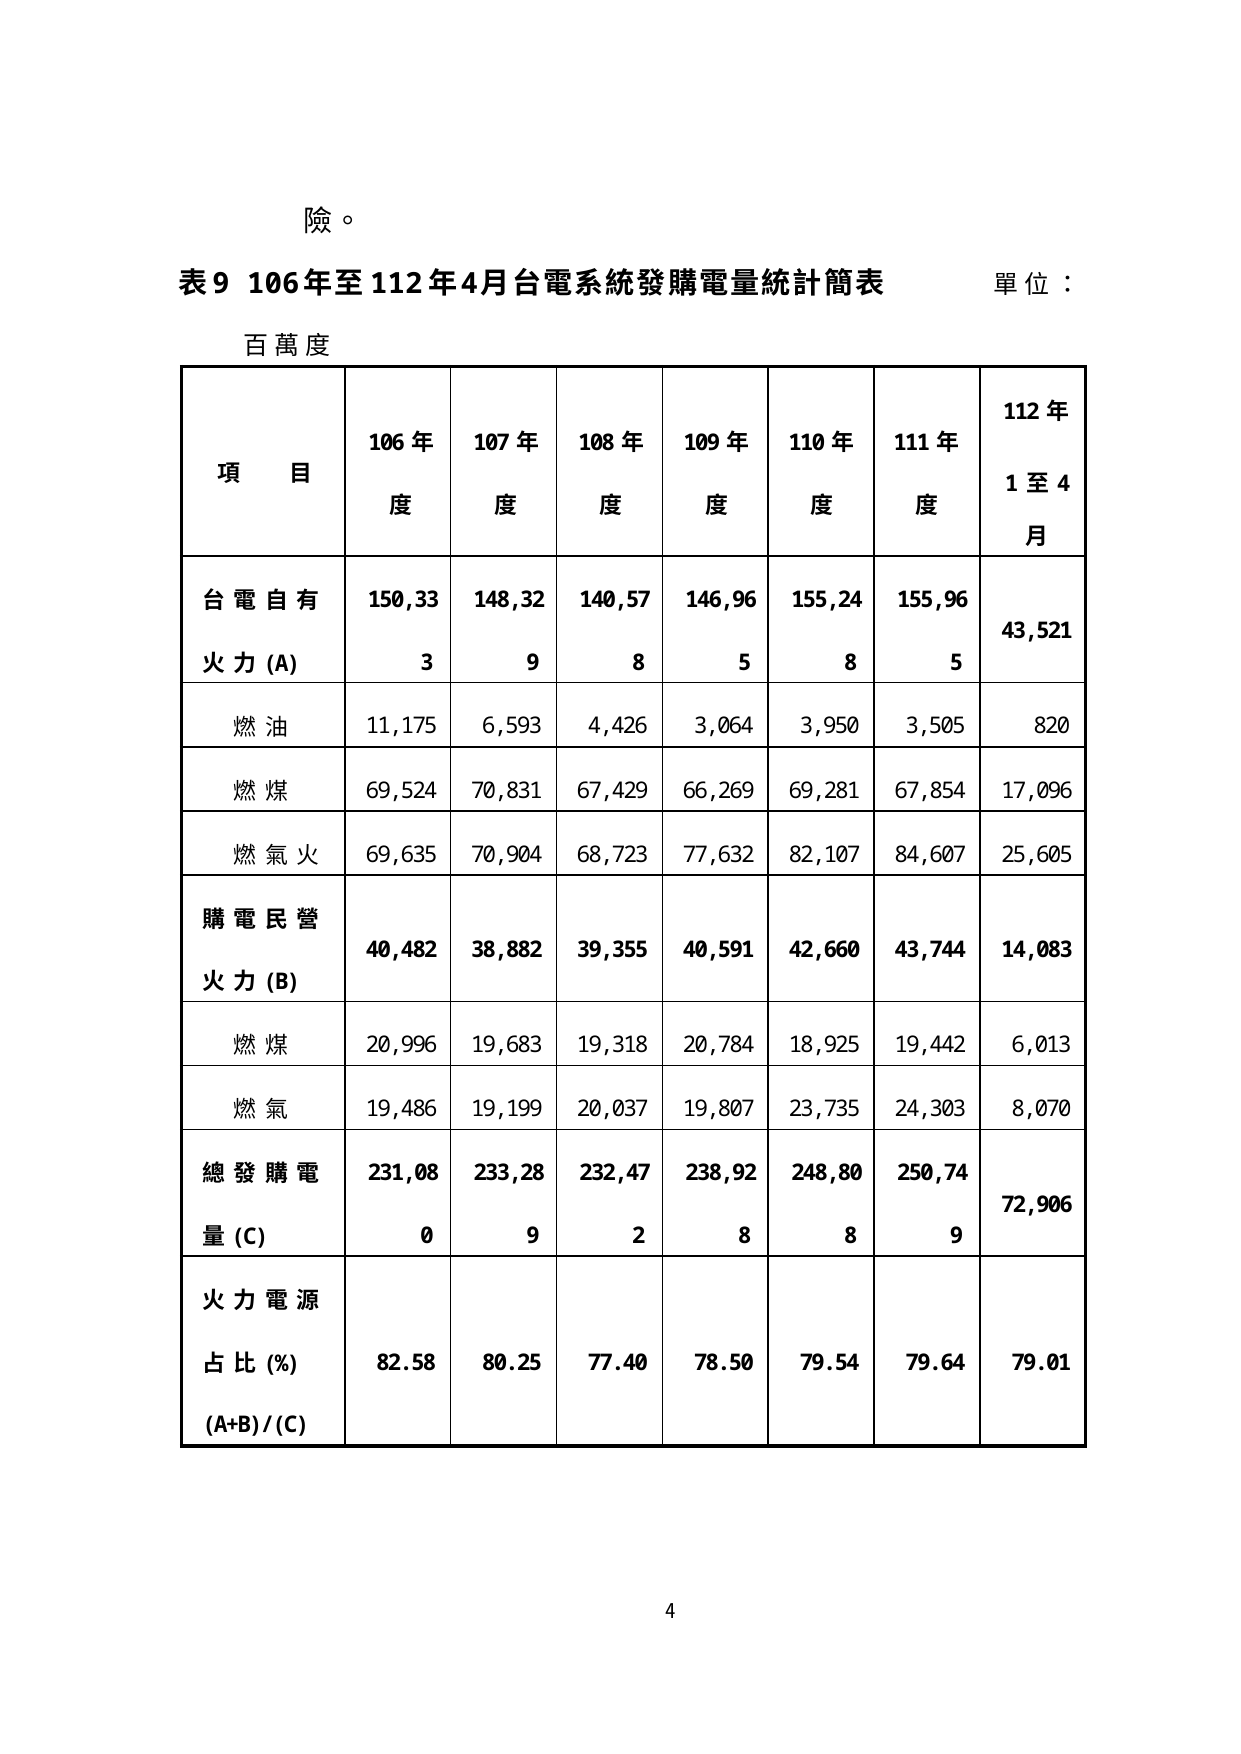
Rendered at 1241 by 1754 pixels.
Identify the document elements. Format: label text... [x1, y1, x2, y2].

table_cell 19,486 [346, 1066, 450, 1129]
table_cell 80.25 [451, 1257, 556, 1444]
table_cell 82.58 [346, 1257, 450, 1444]
table_cell 19,807 [663, 1066, 767, 1129]
table_cell 4,426 [557, 683, 662, 746]
table_cell 69,524 [346, 748, 450, 810]
table_cell 150,333 [346, 557, 450, 682]
table_cell 155,248 [769, 557, 873, 682]
table_cell 燃油 [183, 683, 344, 746]
table_header 112年 1至4月 [981, 368, 1084, 555]
table_cell 84,607 [875, 812, 979, 874]
table_cell 67,429 [557, 748, 662, 810]
table_cell 18,925 [769, 1002, 873, 1065]
table_cell 233,289 [451, 1130, 556, 1255]
table_cell 購電民營火力(B) [183, 876, 344, 1001]
table_cell 155,965 [875, 557, 979, 682]
table_cell 238,928 [663, 1130, 767, 1255]
table_cell 17,096 [981, 748, 1084, 810]
table_cell 23,735 [769, 1066, 873, 1129]
table_cell 69,635 [346, 812, 450, 874]
table_cell 25,605 [981, 812, 1084, 874]
table_cell 43,521 [981, 557, 1084, 682]
table_cell 69,281 [769, 748, 873, 810]
table_cell 250,749 [875, 1130, 979, 1255]
table_cell 43,744 [875, 876, 979, 1001]
text 表9 106年至112年4月台電系統發購電量統計簡表 單位：百萬度 [163, 240, 1063, 365]
table_cell 820 [981, 683, 1084, 746]
table_cell 燃煤 [183, 748, 344, 810]
table_cell 火力電源占比(%) (A+B)/(C) [183, 1257, 344, 1444]
table_header 106年度 [346, 368, 450, 555]
table_cell 6,593 [451, 683, 556, 746]
table_cell 19,683 [451, 1002, 556, 1065]
table_cell 248,808 [769, 1130, 873, 1255]
table_cell 20,784 [663, 1002, 767, 1065]
table_header 項 目 [183, 368, 344, 555]
table_cell 11,175 [346, 683, 450, 746]
table_cell 70,831 [451, 748, 556, 810]
table_cell 總發購電量(C) [183, 1130, 344, 1255]
table_cell 40,482 [346, 876, 450, 1001]
table_cell 6,013 [981, 1002, 1084, 1065]
table_cell 燃煤 [183, 1002, 344, 1065]
table_cell 40,591 [663, 876, 767, 1001]
table_cell 19,318 [557, 1002, 662, 1065]
table_cell 3,950 [769, 683, 873, 746]
table_cell 24,303 [875, 1066, 979, 1129]
table_cell 140,578 [557, 557, 662, 682]
table_cell 8,070 [981, 1066, 1084, 1129]
table_cell 燃氣火 [183, 812, 344, 874]
table_header 111年度 [875, 368, 979, 555]
text 險。 [295, 177, 1063, 240]
table_cell 66,269 [663, 748, 767, 810]
table_cell 77.40 [557, 1257, 662, 1444]
table_cell 燃氣 [183, 1066, 344, 1129]
table_cell 20,996 [346, 1002, 450, 1065]
table_cell 68,723 [557, 812, 662, 874]
table_cell 79.54 [769, 1257, 873, 1444]
table_cell 39,355 [557, 876, 662, 1001]
table_header 107年度 [451, 368, 556, 555]
table_header 108年度 [557, 368, 662, 555]
table_cell 232,472 [557, 1130, 662, 1255]
table_cell 3,064 [663, 683, 767, 746]
table_header 109年度 [663, 368, 767, 555]
table_cell 78.50 [663, 1257, 767, 1444]
table_cell 20,037 [557, 1066, 662, 1129]
table_cell 台電自有火力(A) [183, 557, 344, 682]
table_cell 79.64 [875, 1257, 979, 1444]
table_cell 146,965 [663, 557, 767, 682]
table_cell 231,080 [346, 1130, 450, 1255]
table_cell 42,660 [769, 876, 873, 1001]
table_cell 77,632 [663, 812, 767, 874]
table_cell 67,854 [875, 748, 979, 810]
table_cell 19,199 [451, 1066, 556, 1129]
table_cell 14,083 [981, 876, 1084, 1001]
table_cell 19,442 [875, 1002, 979, 1065]
table_cell 3,505 [875, 683, 979, 746]
table_header 110年度 [769, 368, 873, 555]
table_cell 72,906 [981, 1130, 1084, 1255]
table_cell 38,882 [451, 876, 556, 1001]
table_cell 148,329 [451, 557, 556, 682]
table_cell 82,107 [769, 812, 873, 874]
table_cell 70,904 [451, 812, 556, 874]
table_cell 79.01 [981, 1257, 1084, 1444]
